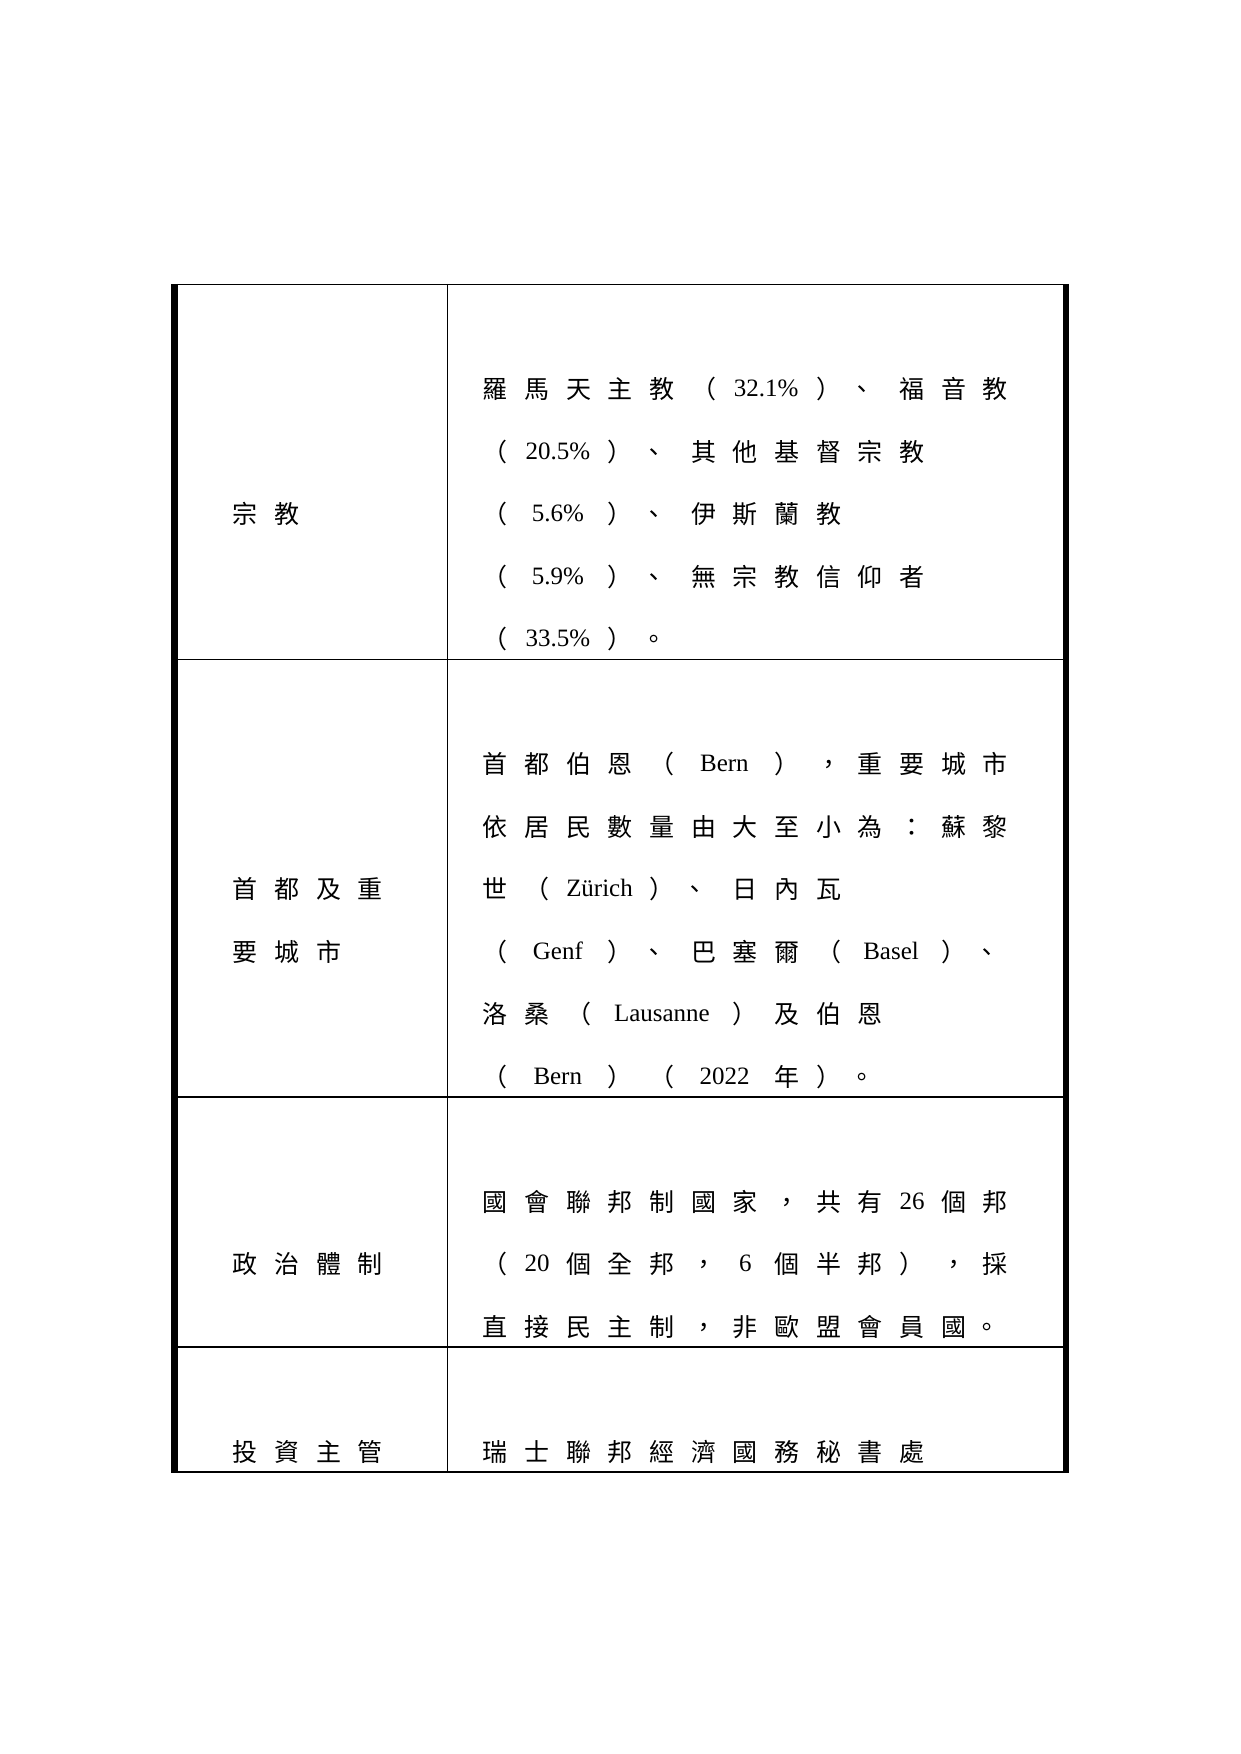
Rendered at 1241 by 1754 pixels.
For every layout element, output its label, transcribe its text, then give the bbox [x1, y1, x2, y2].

table_cell 宗教 [178, 285, 447, 659]
table_cell 首都及重要城市 [178, 660, 447, 1096]
table_cell 首都伯恩（Bern），重要城市依居民數量由大至小為：蘇黎世（Zürich）、日內瓦（Genf）、巴塞爾（Basel）、洛桑（Lausanne）及伯恩（Bern）（2022年）。 [448, 660, 1063, 1096]
table_cell 瑞士聯邦經濟國務秘書處 [448, 1348, 1063, 1471]
table_cell 政治體制 [178, 1098, 447, 1346]
table_cell 國會聯邦制國家，共有26個邦（20個全邦，6個半邦），採直接民主制，非歐盟會員國。 [448, 1098, 1063, 1346]
table_cell 投資主管 [178, 1348, 447, 1471]
table_cell 羅馬天主教（32.1%）、福音教（20.5%）、其他基督宗教（5.6%）、伊斯蘭教（5.9%）、無宗教信仰者（33.5%）。 [448, 285, 1063, 659]
